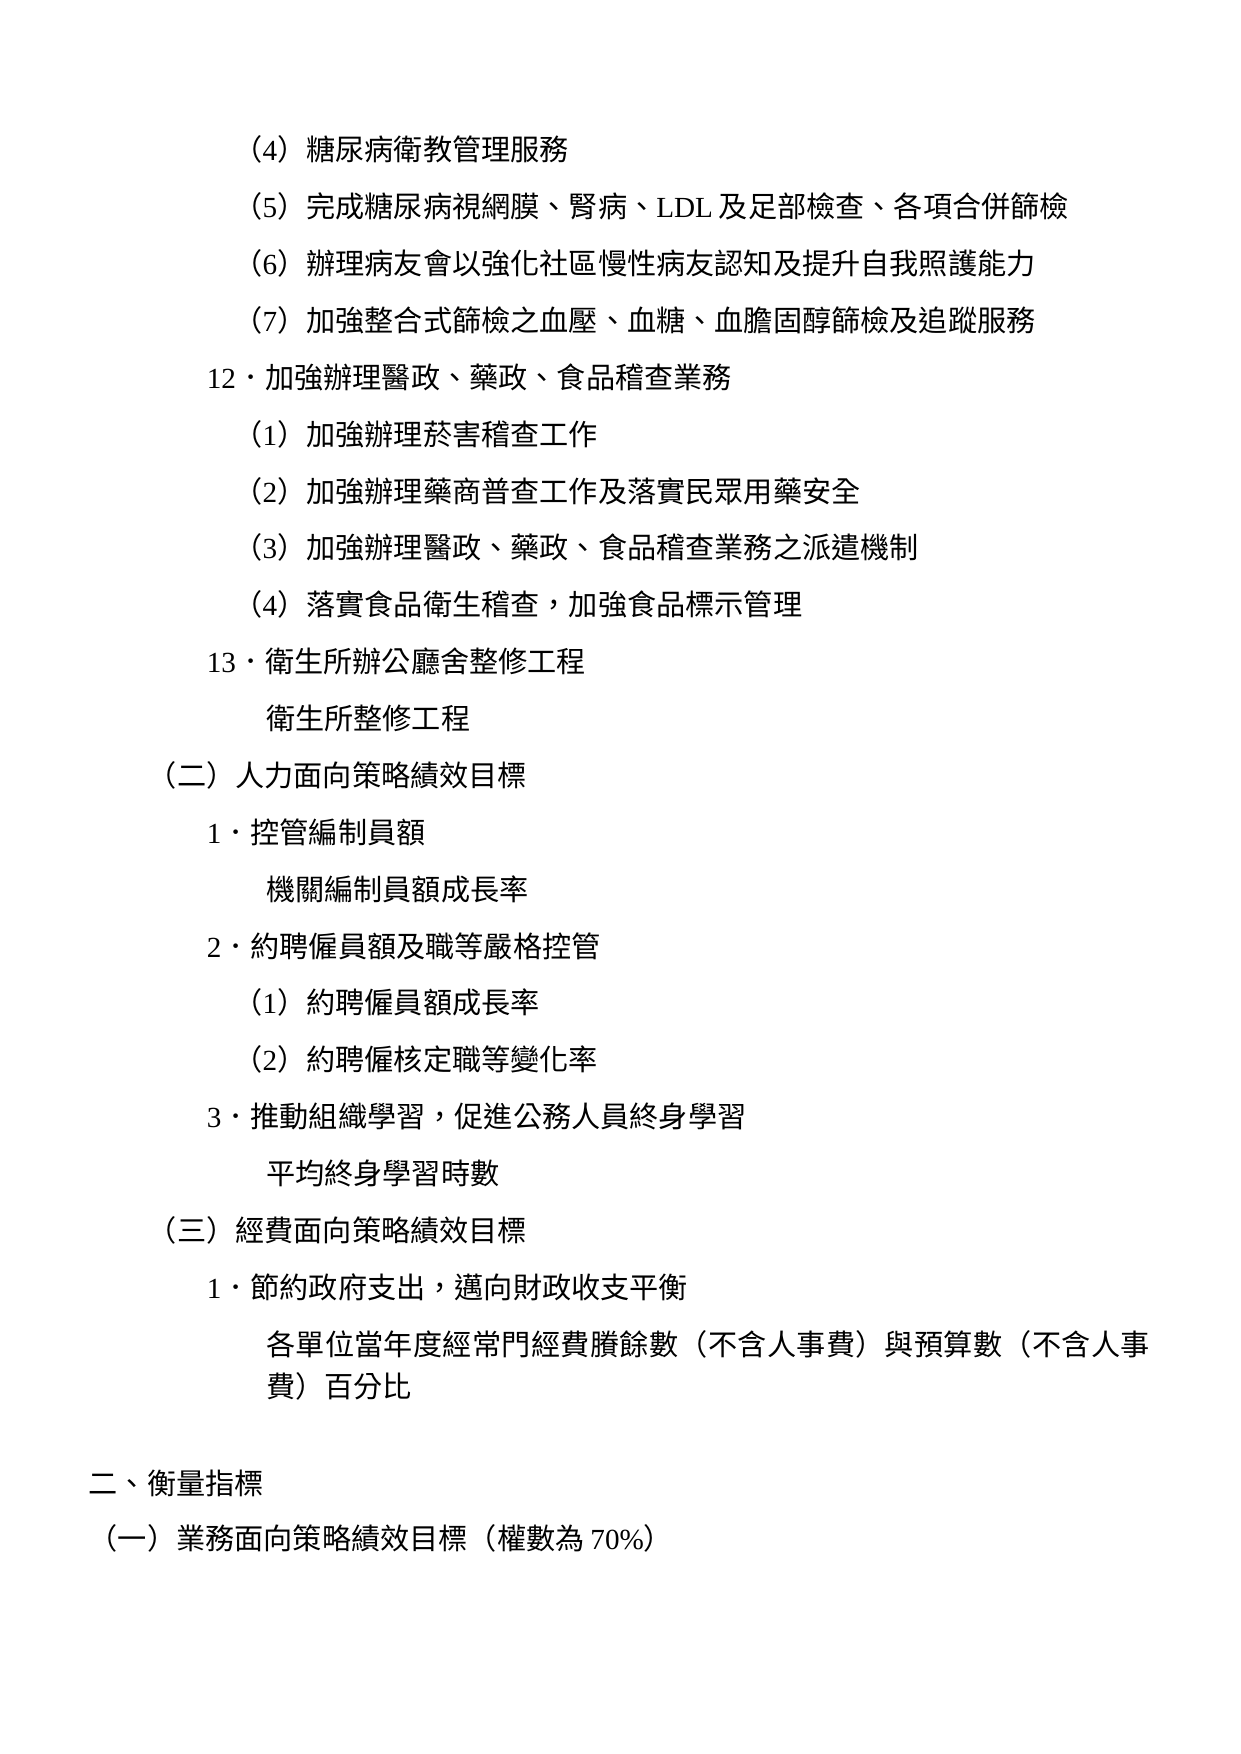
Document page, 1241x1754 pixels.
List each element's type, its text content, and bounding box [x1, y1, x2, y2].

text 平均終身學習時數 [266, 1151, 1152, 1193]
list 加強辦理醫政、藥政、食品稽查業務 [207, 354, 1152, 397]
list 加強辦理菸害稽查工作 [233, 411, 1152, 454]
list 約聘僱核定職等變化率 [233, 1037, 1152, 1079]
text 衛生所整修工程 [266, 696, 1152, 738]
list 約聘僱員額及職等嚴格控管 [207, 923, 1152, 966]
text （二）人力面向策略績效目標 [148, 753, 1152, 795]
list 落實食品衛生稽查，加強食品標示管理 [233, 582, 1152, 624]
text 二、衡量指標 [88, 1461, 1152, 1503]
list 糖尿病衛教管理服務 [233, 127, 1152, 169]
list 約聘僱員額成長率 [233, 980, 1152, 1022]
list 推動組織學習，促進公務人員終身學習 [207, 1094, 1152, 1136]
list 控管編制員額 [207, 809, 1152, 852]
text 機關編制員額成長率 [266, 866, 1152, 909]
list 辦理病友會以強化社區慢性病友認知及提升自我照護能力 [233, 241, 1152, 283]
list 加強辦理醫政、藥政、食品稽查業務之派遣機制 [233, 525, 1152, 567]
text 各單位當年度經常門經費賸餘數（不含人事費）與預算數（不含人事費）百分比 [266, 1321, 1152, 1406]
text （三）經費面向策略績效目標 [148, 1208, 1152, 1250]
list 完成糖尿病視網膜、腎病、LDL及足部檢查、各項合併篩檢 [233, 184, 1152, 226]
list 衛生所辦公廳舍整修工程 [207, 639, 1152, 681]
list 加強整合式篩檢之血壓、血糖、血膽固醇篩檢及追蹤服務 [233, 298, 1152, 340]
text （一）業務面向策略績效目標（權數為70%） [88, 1516, 1152, 1558]
list 節約政府支出，邁向財政收支平衡 [207, 1264, 1152, 1307]
list 加強辦理藥商普查工作及落實民眾用藥安全 [233, 468, 1152, 511]
